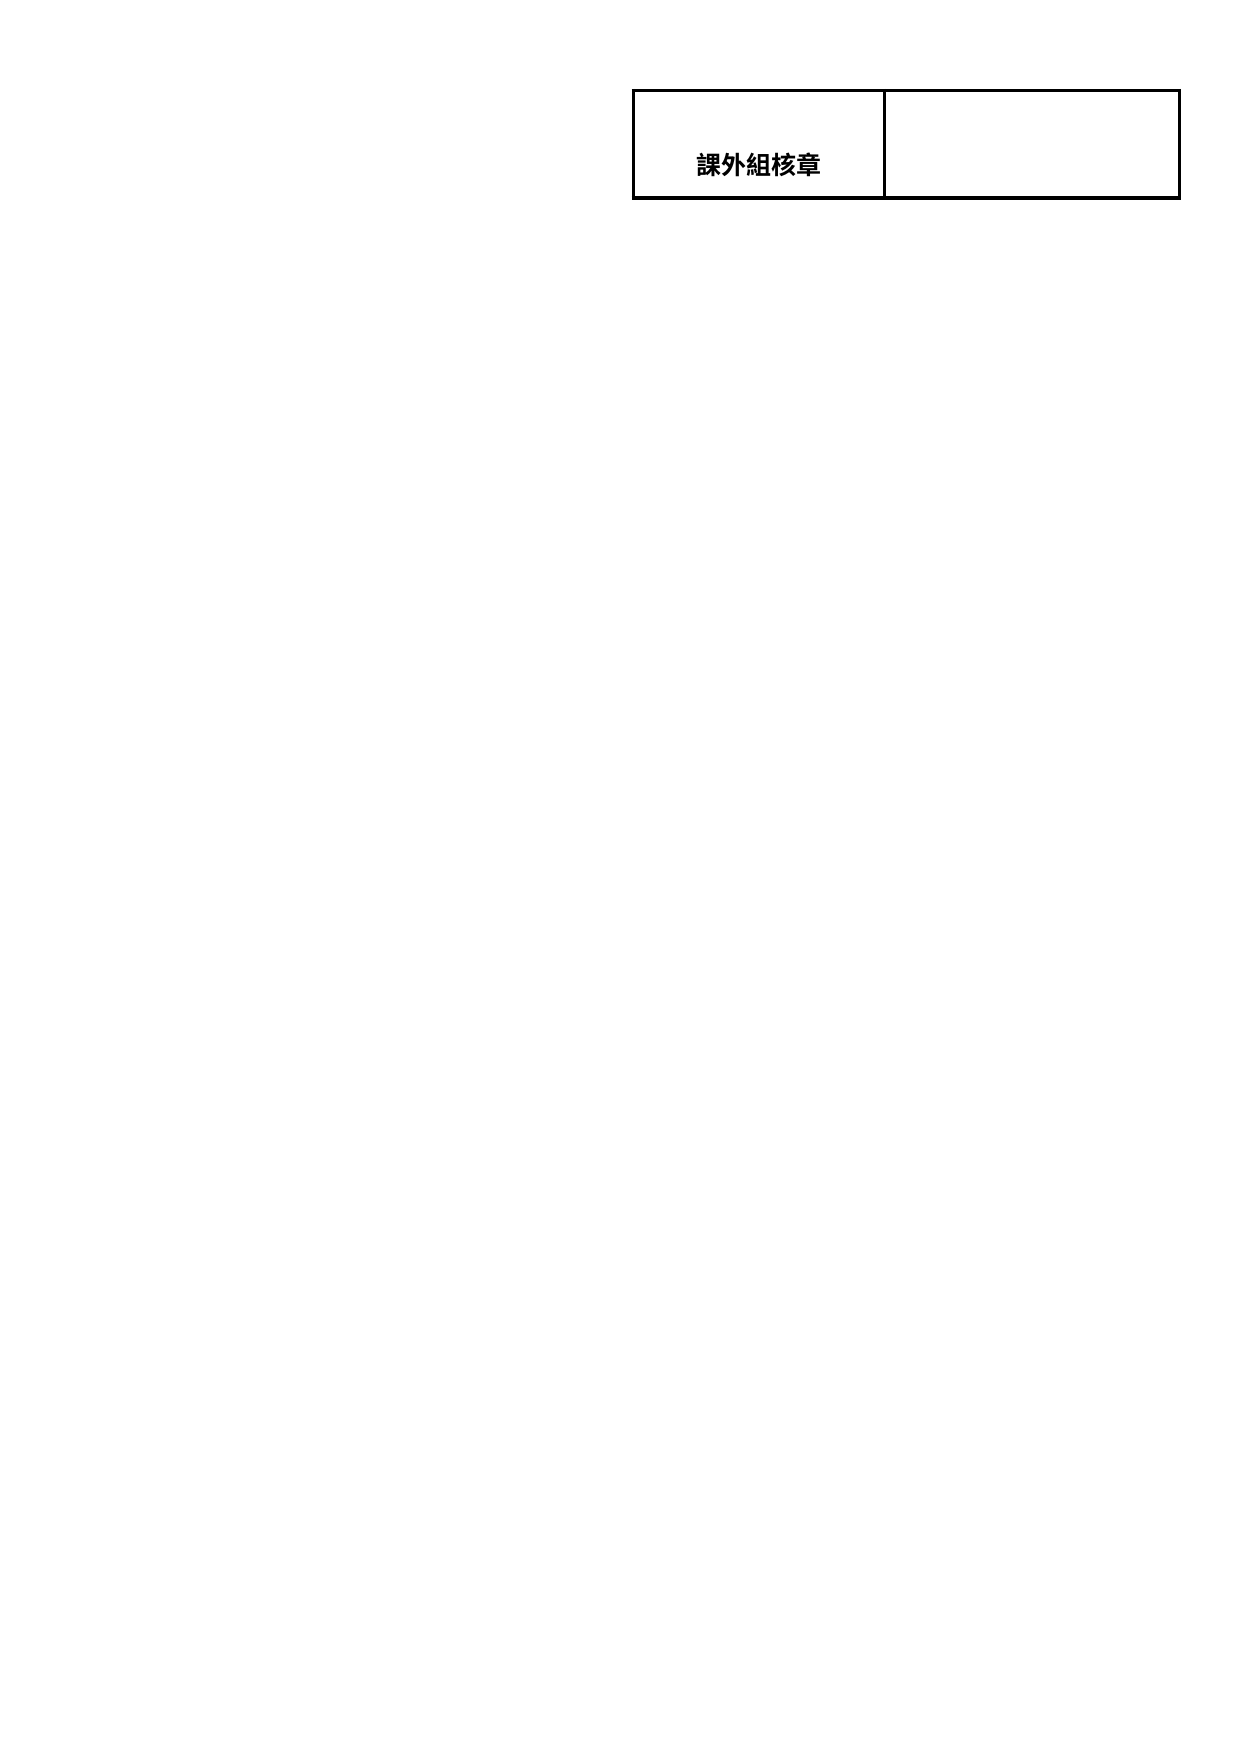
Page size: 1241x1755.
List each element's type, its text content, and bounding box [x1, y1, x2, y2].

table_header [886, 92, 1178, 196]
table_header 課外組核章 [635, 92, 883, 196]
